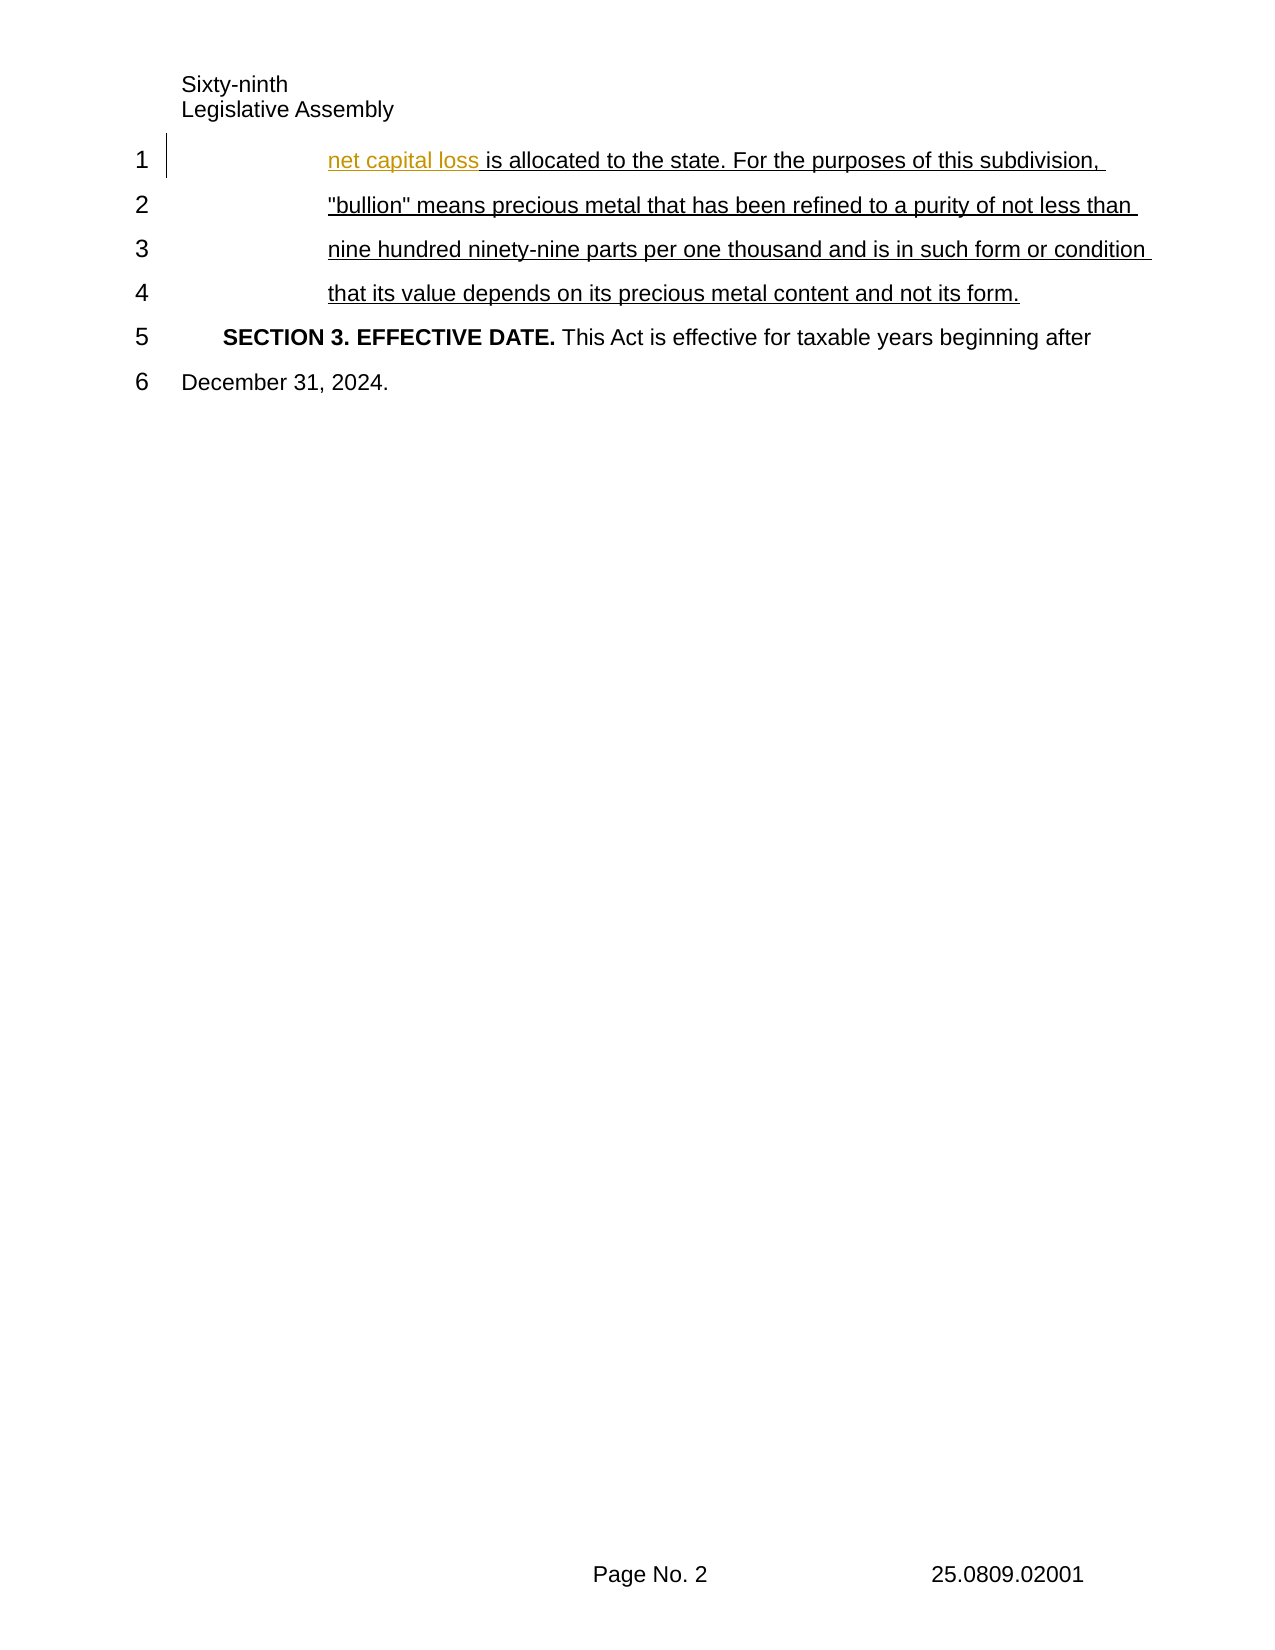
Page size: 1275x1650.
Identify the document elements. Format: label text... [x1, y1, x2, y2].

text net capital loss is allocated to the state. For the purposes of this subdivision, "bullion" means precious metal that has been refined to a purity of not less than nine hundred ninety‑nine parts per one thousand and is in such form or condition that its value depends on its precious metal content and not its form. [328, 133, 1154, 310]
text SECTION 3. EFFECTIVE DATE. This Act is effective for taxable years beginning after December 31, 2024. [181, 310, 1154, 399]
